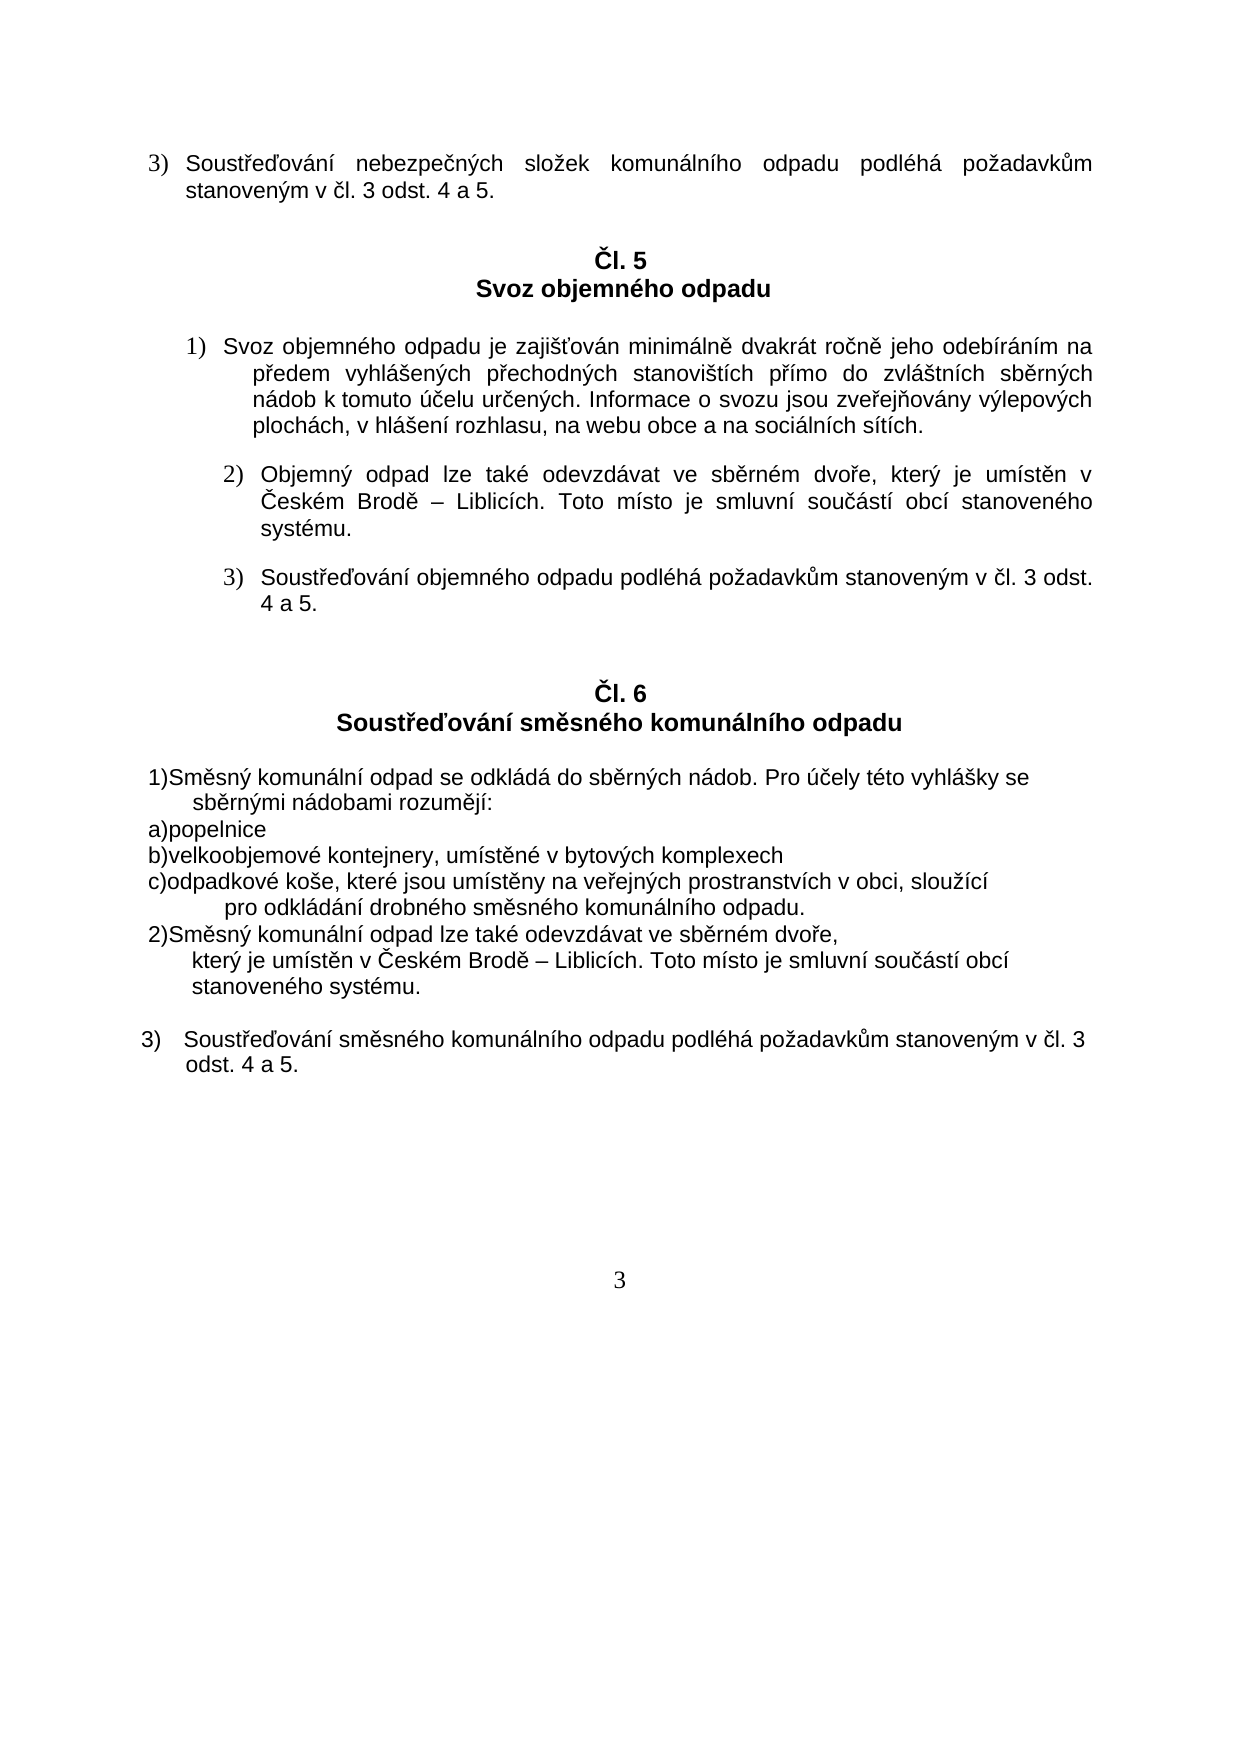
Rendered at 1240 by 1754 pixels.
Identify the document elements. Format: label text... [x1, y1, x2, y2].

text Svoz objemného odpadu [148, 274, 1099, 303]
list popelnice [148, 816, 1093, 842]
list velkoobjemové kontejnery, umístěné v bytových komplexech [148, 842, 1093, 868]
text 3 [148, 1266, 1091, 1294]
text Čl. 5 [148, 246, 1093, 274]
list odpadkové koše, které jsou umístěny na veřejných prostranstvích v obci, sloužící [148, 869, 1083, 895]
list Svoz objemného odpadu je zajišťován minimálně dvakrát ročně jeho odebíráním na předem vyhlášených přechodných stanovištích přímo do zvláštních sběrných nádob k tomuto účelu určených. Informace o svozu jsou zveřejňovány výlepových plochách, v hlášení rozhlasu, na webu obce a na sociálních sítích. [185, 331, 1093, 438]
list Objemný odpad lze také odevzdávat ve sběrném dvoře, který je umístěn v Českém Brodě – Liblicích. Toto místo je smluvní součástí obcí stanoveného systému. [223, 459, 1093, 541]
text pro odkládání drobného směsného komunálního odpadu. [148, 895, 1083, 921]
text sběrnými nádobami rozumějí: [148, 790, 1091, 816]
text Čl. 6 [148, 679, 1093, 708]
text 3) Soustřeďování směsného komunálního odpadu podléhá požadavkům stanoveným v čl. 3 odst. 4 a 5. [141, 1027, 1091, 1078]
text který je umístěn v Českém Brodě – Liblicích. Toto místo je smluvní součástí obcí stanoveného systému. [192, 948, 1010, 999]
list Soustřeďování nebezpečných složek komunálního odpadu podléhá požadavkům stanoveným v čl. 3 odst. 4 a 5. [148, 148, 1093, 203]
list Směsný komunální odpad se odkládá do sběrných nádob. Pro účely této vyhlášky se [148, 764, 1091, 790]
list Soustřeďování objemného odpadu podléhá požadavkům stanoveným v čl. 3 odst. 4 a 5. [223, 562, 1093, 617]
list Směsný komunální odpad lze také odevzdávat ve sběrném dvoře, [148, 921, 1093, 947]
text Soustřeďování směsného komunálního odpadu [148, 708, 1091, 737]
